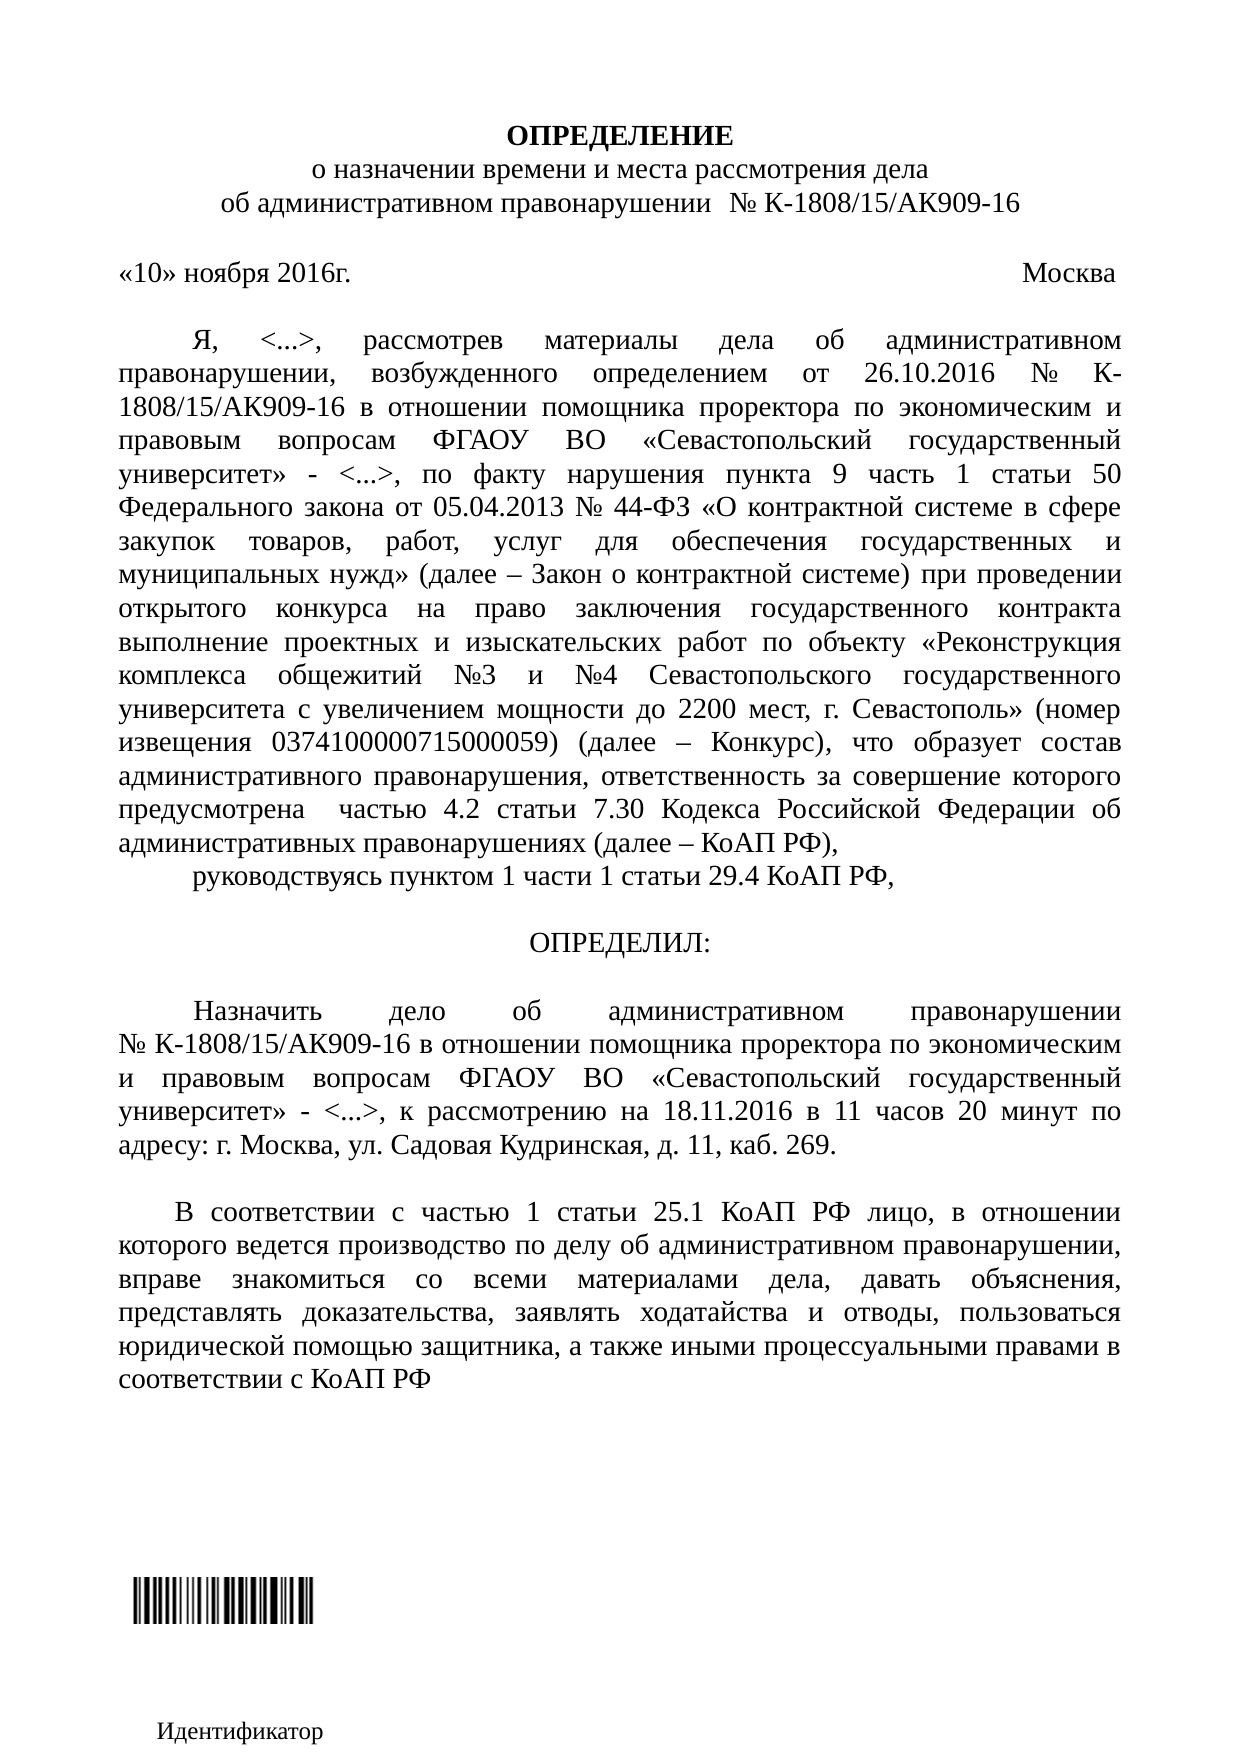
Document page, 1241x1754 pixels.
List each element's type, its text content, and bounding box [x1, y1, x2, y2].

text о назначении времени и места рассмотрения дела [118, 152, 1122, 185]
text об административном правонарушении № К-1808/15/АК909-16 [118, 185, 1122, 221]
text руководствуясь пунктом 1 части 1 статьи 29.4 КоАП РФ, [118, 858, 1122, 892]
text Я, <...>, рассмотрев материалы дела об административном правонарушении, возбужденного определением от 26.10.2016 № К-1808/15/АК909-16 в отношении помощника проректора по экономическим и правовым вопросам ФГАОУ ВО «Севастопольский государственный университет» - <...>, по факту нарушения пункта 9 часть 1 статьи 50 Федерального закона от 05.04.2013 № 44-ФЗ «О контрактной системе в сфере закупок товаров, работ, услуг для обеспечения государственных и муниципальных нужд» (далее – Закон о контрактной системе) при проведении открытого конкурса на право заключения государственного контракта выполнение проектных и изыскательских работ по объекту «Реконструкция комплекса общежитий №3 и №4 Севастопольского государственного университета с увеличением мощности до 2200 мест, г. Севастополь» (номер извещения 0374100000715000059) (далее – Конкурс), что образует состав административного правонарушения, ответственность за совершение которого предусмотрена частью 4.2 статьи 7.30 Кодекса Российской Федерации об административных правонарушениях (далее – КоАП РФ), [118, 322, 1122, 858]
subtitle ОПРЕДЕЛЕНИЕ [118, 118, 1122, 152]
picture [118, 1577, 331, 1624]
text «10» ноября 2016г. Москва [118, 255, 1122, 288]
text В соответствии с частью 1 статьи 25.1 КоАП РФ лицо, в отношении которого ведется производство по делу об административном правонарушении, вправе знакомиться со всеми материалами дела, давать объяснения, представлять доказательства, заявлять ходатайства и отводы, пользоваться юридической помощью защитника, а также иными процессуальными правами в соответствии с КоАП РФ [118, 1194, 1122, 1395]
text Назначить дело об административном правонарушении № К-1808/15/АК909-16 в отношении помощника проректора по экономическим и правовым вопросам ФГАОУ ВО «Севастопольский государственный университет» - <...>, к рассмотрению на 18.11.2016 в 11 часов 20 минут по адресу: г. Москва, ул. Садовая Кудринская, д. 11, каб. 269. [118, 993, 1122, 1160]
text ОПРЕДЕЛИЛ: [118, 926, 1122, 959]
